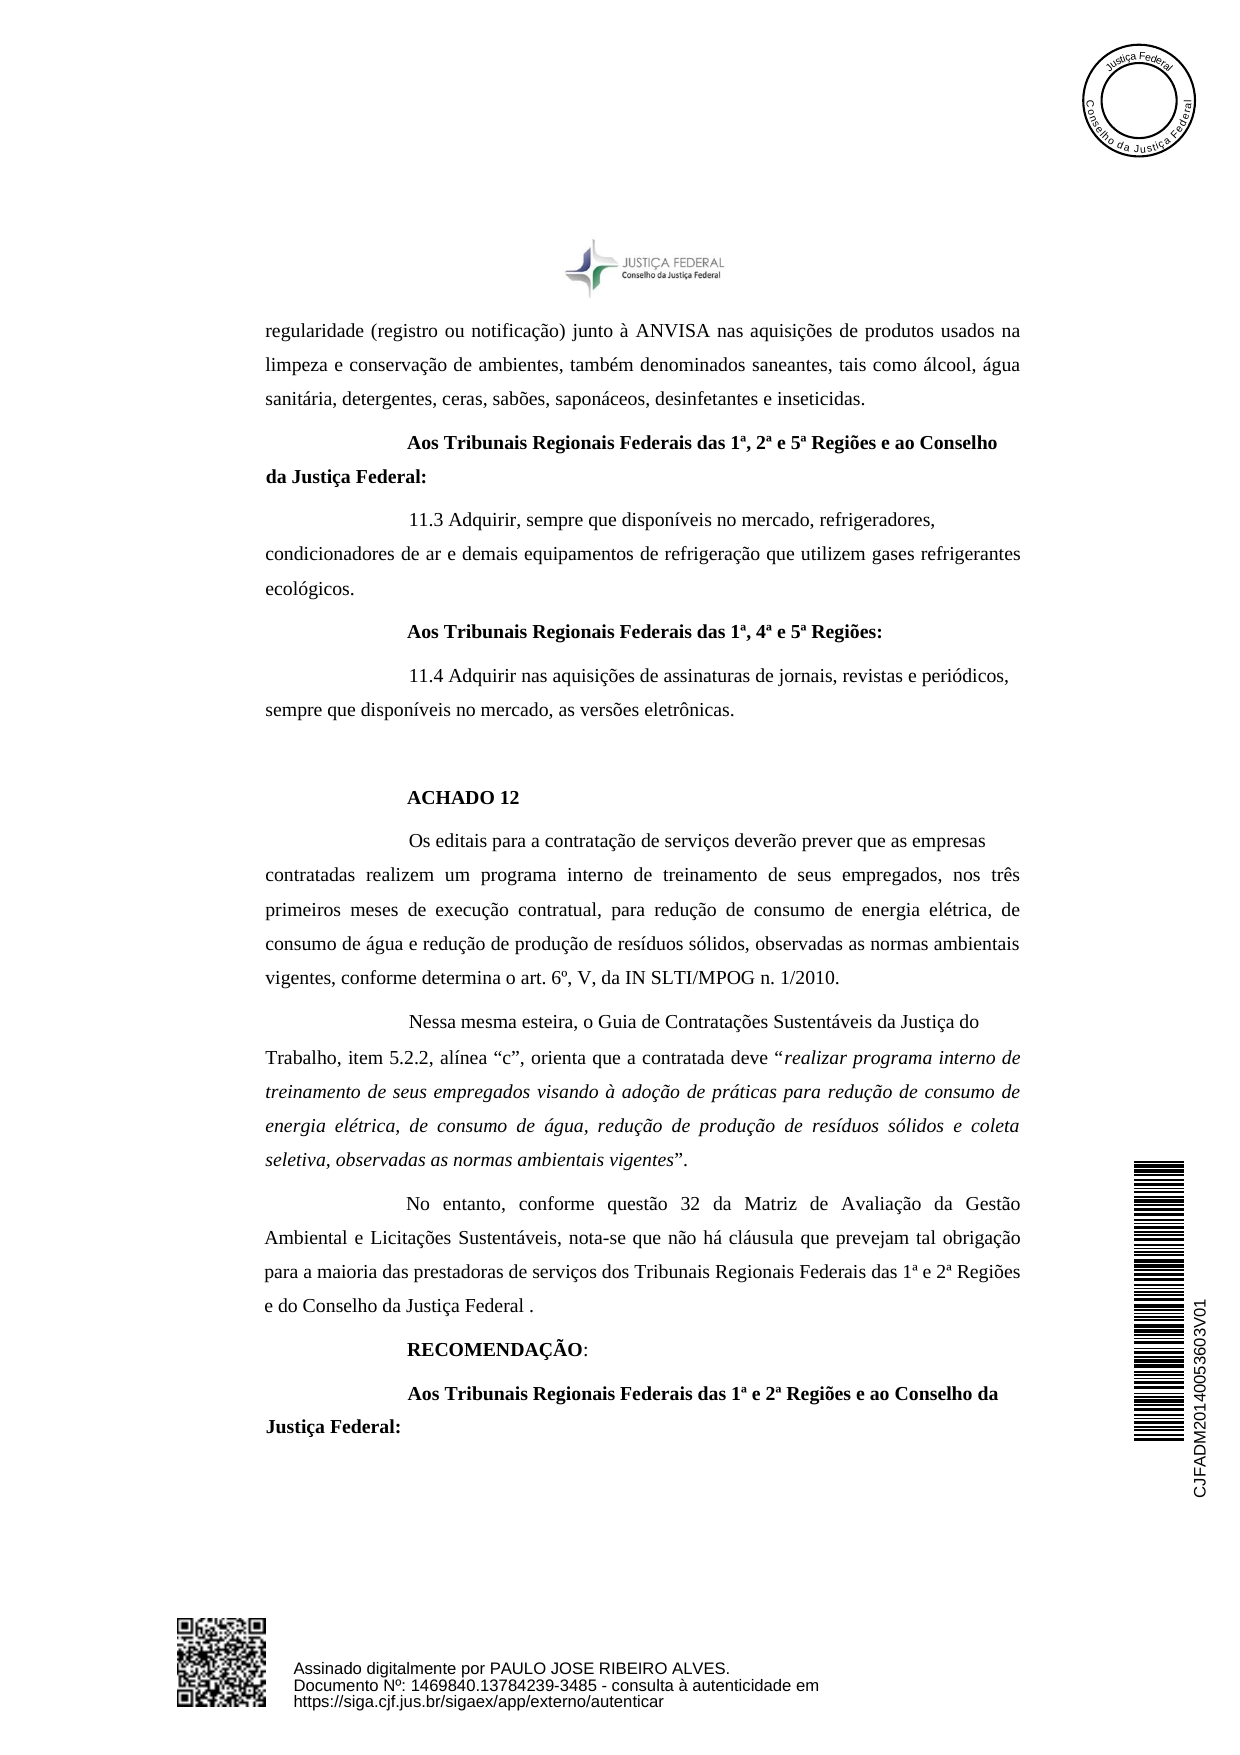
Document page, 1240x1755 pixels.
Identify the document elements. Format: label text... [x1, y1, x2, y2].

text Aos Tribunais Regionais Federais das 1ª, 2ª e 5ª Regiões e ao Conselho [407, 431, 1021, 454]
text Nessa mesma esteira, o Guia de Contratações Sustentáveis da Justiça do [408, 1009, 1021, 1032]
text sempre que disponíveis no mercado, as versões eletrônicas. [265, 698, 1021, 721]
text RECOMENDAÇÃO: [407, 1338, 1021, 1361]
text No entanto, conforme questão 32 da Matriz de Avaliação da Gestão Ambiental e Licitações Sustentáveis, nota-se que não há cláusula que prevejam tal obrigação para a maioria das prestadoras de serviços dos Tribunais Regionais Federais das 1ª e 2ª Regiões e do Conselho da Justiça Federal . [264, 1192, 1021, 1317]
text 11.4 Adquirir nas aquisições de assinaturas de jornais, revistas e periódicos, [408, 664, 1021, 687]
text Trabalho, item 5.2.2, alínea “c”, orienta que a contratada deve “realizar programa interno de treinamento de seus empregados visando à adoção de práticas para redução de consumo de energia elétrica, de consumo de água, redução de produção de resíduos sólidos e coleta seletiva, observadas as normas ambientais vigentes”. [265, 1046, 1023, 1171]
text Aos Tribunais Regionais Federais das 1ª, 4ª e 5ª Regiões: [407, 620, 1021, 643]
text condicionadores de ar e demais equipamentos de refrigeração que utilizem gases refrigerantes ecológicos. [265, 542, 1021, 599]
text 11.3 Adquirir, sempre que disponíveis no mercado, refrigeradores, [408, 508, 1021, 531]
text da Justiça Federal: [266, 465, 1021, 487]
text contratadas realizem um programa interno de treinamento de seus empregados, nos três primeiros meses de execução contratual, para redução de consumo de energia elétrica, de consumo de água e redução de produção de resíduos sólidos, observadas as normas ambientais vigentes, conforme determina o art. 6º, V, da IN SLTI/MPOG n. 1/2010. [265, 863, 1021, 989]
text Aos Tribunais Regionais Federais das 1ª e 2ª Regiões e ao Conselho da Justiça Federal: [266, 1382, 1021, 1438]
text ACHADO 12 [407, 786, 1021, 808]
text Os editais para a contratação de serviços deverão prever que as empresas [408, 829, 1021, 852]
text regularidade (registro ou notificação) junto à ANVISA nas aquisições de produtos usados na limpeza e conservação de ambientes, também denominados saneantes, tais como álcool, água sanitária, detergentes, ceras, sabões, saponáceos, desinfetantes e inseticidas. [265, 319, 1021, 410]
